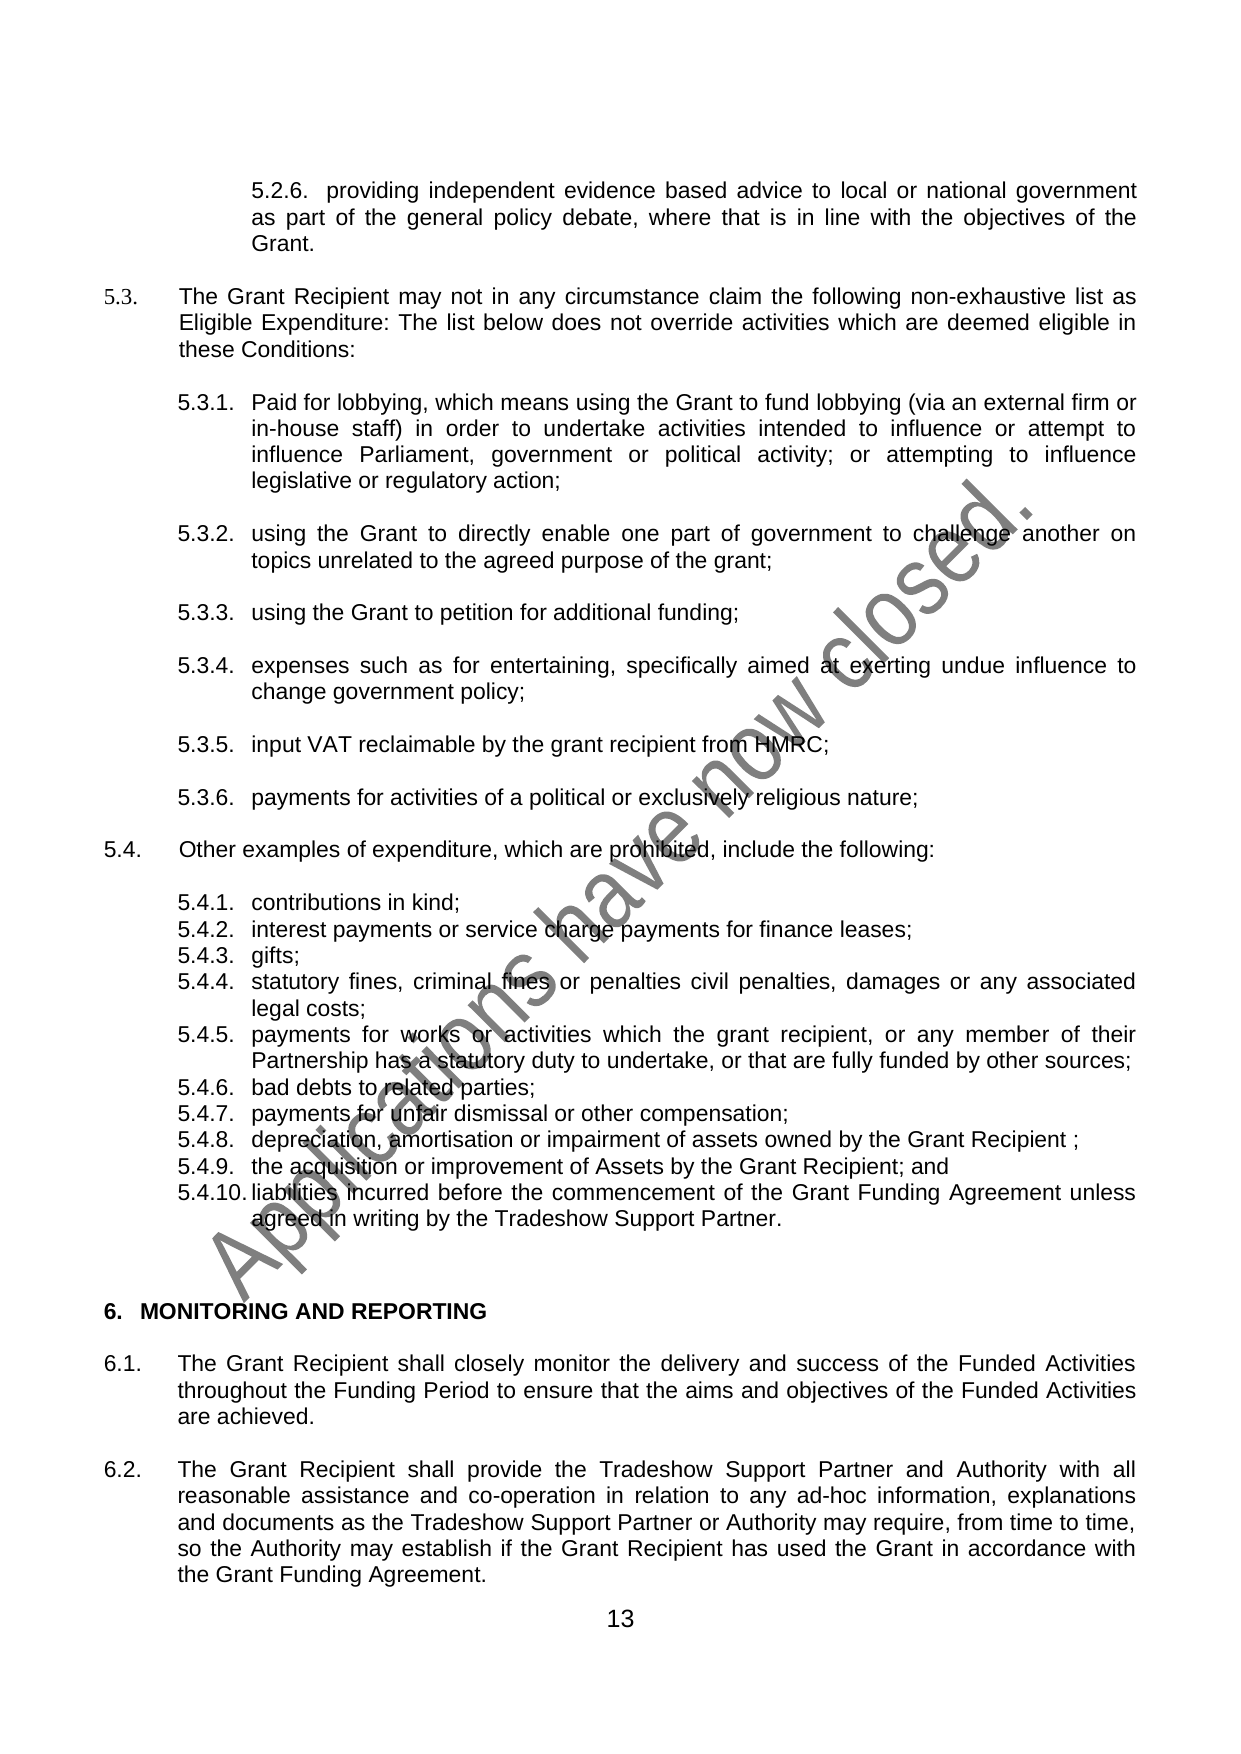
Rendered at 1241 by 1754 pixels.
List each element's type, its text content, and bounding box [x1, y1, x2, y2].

list using the Grant to directly enable one part of government to challenge another on topics unrelated to the agreed purpose of the grant; [177, 520, 964, 573]
list expenses such as for entertaining, specifically aimed at exerting undue influence to change government policy; [177, 652, 1137, 705]
list liabilities incurred before the commencement of the Grant Funding Agreement unless agreed in writing by the Tradeshow Support Partner. [322, 1179, 1137, 1232]
list The Grant Recipient shall closely monitor the delivery and success of the Funded Activities throughout the Funding Period to ensure that the aims and objectives of the Funded Activities are achieved. [103, 1350, 1137, 1429]
list bad debts to related parties; [456, 1074, 1137, 1100]
list liabilities incurred before the commencement of the Grant Funding Agreement unless agreed in writing by the Tradeshow Support Partner. [177, 1179, 306, 1232]
list payments for activities of a political or exclusively religious nature; [177, 784, 720, 810]
list payments for unfair dismissal or other compensation; [421, 1100, 1137, 1126]
list input VAT reclaimable by the grant recipient from HMRC; [780, 731, 1137, 757]
list using the Grant to directly enable one part of government to challenge another on topics unrelated to the agreed purpose of the grant; [948, 520, 1137, 573]
list input VAT reclaimable by the grant recipient from HMRC; [177, 731, 739, 757]
list gifts; [177, 942, 1137, 968]
subtitle MONITORING AND REPORTING [103, 1298, 1137, 1324]
list interest payments or service charge payments for finance leases; [177, 916, 561, 942]
list contributions in kind; [177, 889, 611, 916]
list payments for activities of a political or exclusively religious nature; [740, 784, 1137, 810]
list providing independent evidence based advice to local or national government as part of the general policy debate, where that is in line with the objectives of the Grant. [251, 177, 1137, 257]
list [626, 889, 1137, 916]
list The Grant Recipient may not in any circumstance claim the following non-exhaustive list as Eligible Expenditure: The list below does not override activities which are deemed eligible in these Conditions: [103, 283, 1137, 362]
list Paid for lobbying, which means using the Grant to fund lobbying (via an external firm or in-house staff) in order to undertake activities intended to influence or attempt to influence Parliament, government or political activity; or attempting to influence legislative or regulatory action; [177, 388, 1137, 494]
list The Grant Recipient shall provide the Tradeshow Support Partner and Authority with all reasonable assistance and co-operation in relation to any ad-hoc information, explanations and documents as the Tradeshow Support Partner or Authority may require, from time to time, so the Authority may establish if the Grant Recipient has used the Grant in accordance with the Grant Funding Agreement. [103, 1456, 1137, 1587]
list Other examples of expenditure, which are prohibited, include the following: [640, 836, 1137, 863]
list payments for unfair dismissal or other compensation; [177, 1100, 400, 1126]
list depreciation, amortisation or impairment of assets owned by the Grant Recipient ; [177, 1126, 361, 1153]
list Other examples of expenditure, which are prohibited, include the following: [103, 836, 644, 863]
list the acquisition or improvement of Assets by the Grant Recipient; and [177, 1153, 320, 1179]
list bad debts to related parties; [177, 1074, 437, 1100]
list [900, 599, 1137, 626]
list the acquisition or improvement of Assets by the Grant Recipient; and [350, 1153, 1137, 1179]
list statutory fines, criminal fines or penalties civil penalties, damages or any associated legal costs; [177, 968, 1137, 1021]
list depreciation, amortisation or impairment of assets owned by the Grant Recipient ; [356, 1126, 1137, 1153]
list interest payments or service charge payments for finance leases; [624, 916, 1137, 942]
list using the Grant to petition for additional funding; [177, 599, 871, 626]
list payments for works or activities which the grant recipient, or any member of their Partnership has a statutory duty to undertake, or that are fully funded by other sources; [177, 1021, 1137, 1074]
